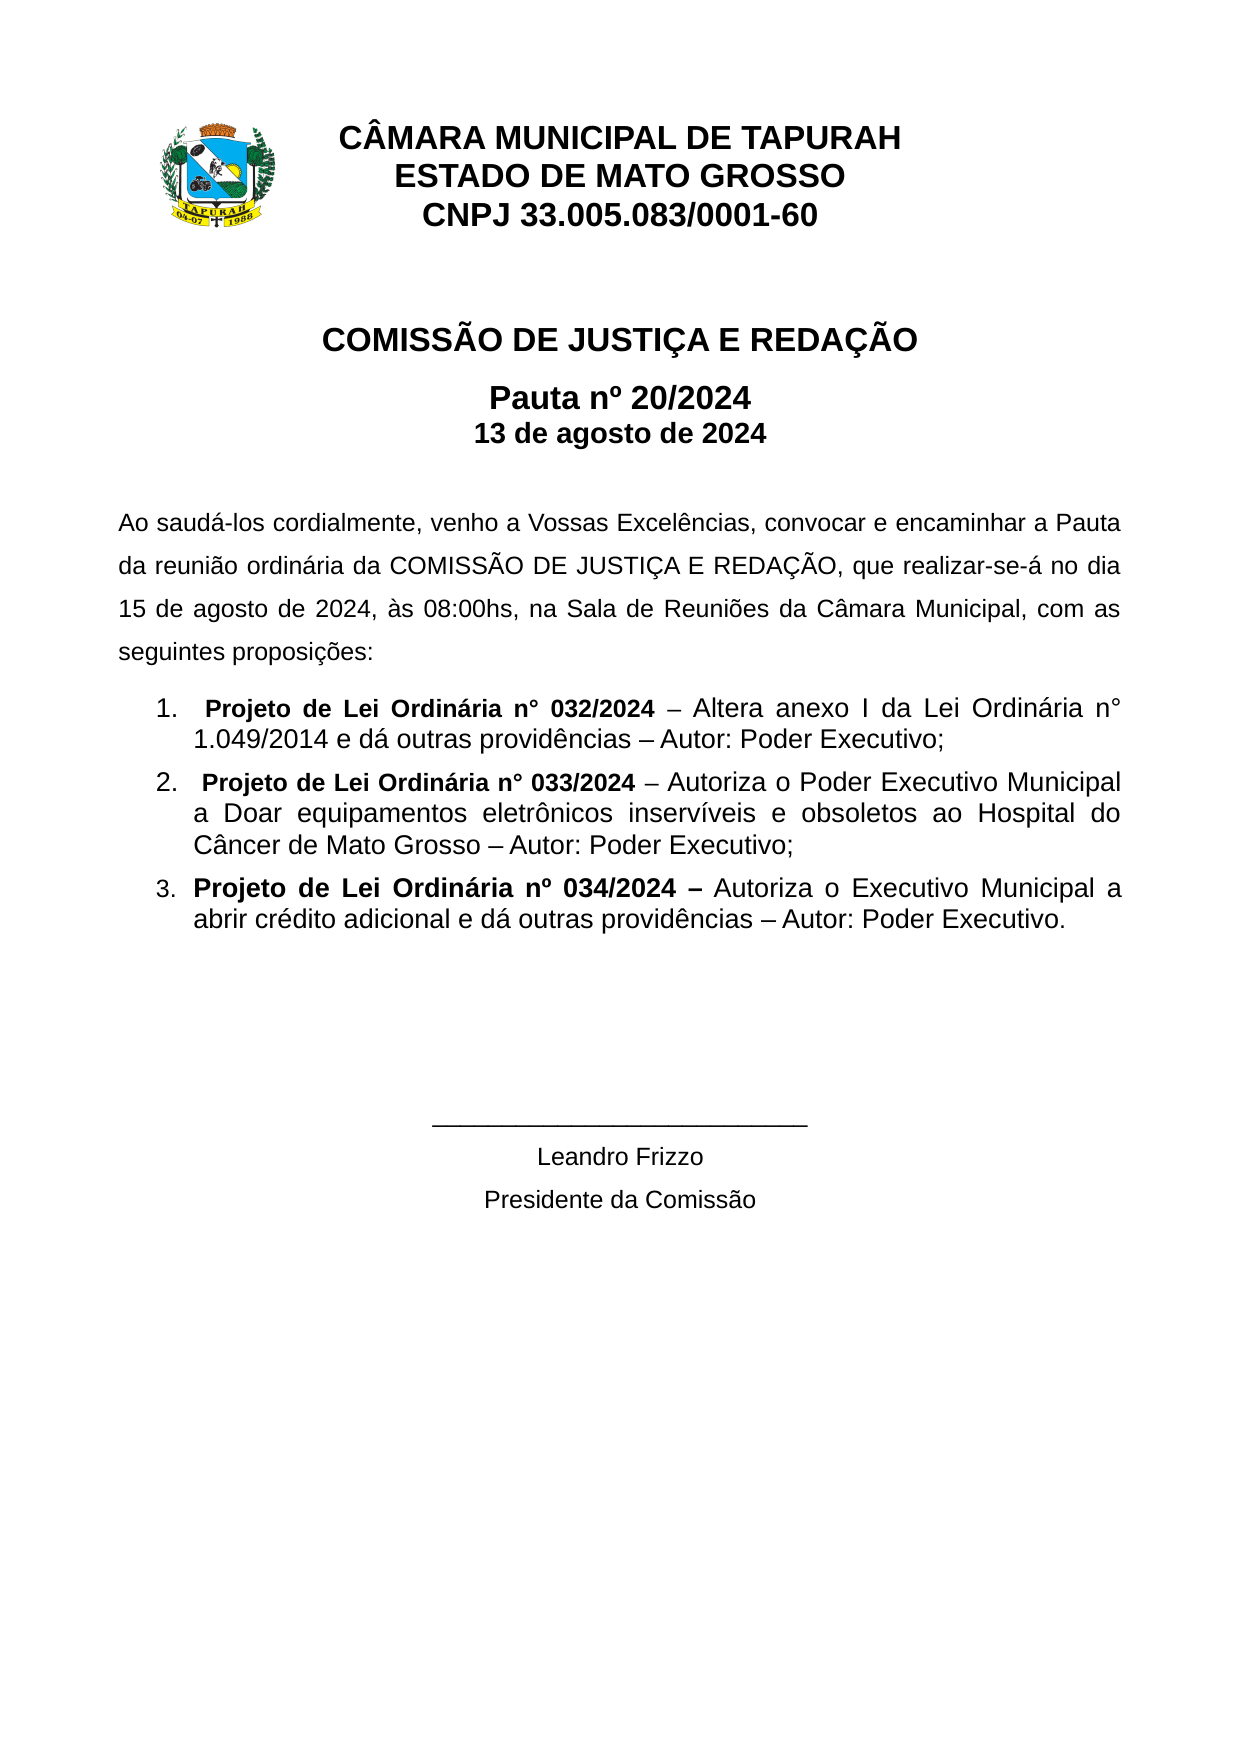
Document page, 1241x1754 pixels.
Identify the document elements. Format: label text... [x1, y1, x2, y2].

text Presidente da Comissão [118, 1185, 1122, 1214]
text Ao saudá-los cordialmente, venho a Vossas Excelências, convocar e encaminhar a Pauta da reunião ordinária da COMISSÃO DE JUSTIÇA E REDAÇÃO, que realizar-se-á no dia 15 de agosto de 2024, às 08:00hs, na Sala de Reuniões da Câmara Municipal, com as seguintes proposições: [118, 508, 1122, 666]
text COMISSÃO DE JUSTIÇA E REDAÇÃO [118, 321, 1122, 359]
text Leandro Frizzo [118, 1142, 1122, 1171]
list Projeto de Lei Ordinária n° 032/2024 – Altera anexo I da Lei Ordinária n° 1.049/2014 e dá outras providências – Autor: Poder Executivo; [156, 692, 1122, 754]
text ___________________________ [118, 1099, 1122, 1128]
list Projeto de Lei Ordinária nº 034/2024 – Autoriza o Executivo Municipal a abrir crédito adicional e dá outras providências – Autor: Poder Executivo. [156, 872, 1122, 934]
picture [154, 115, 280, 237]
text Pauta nº 20/2024 [118, 378, 1122, 417]
text 13 de agosto de 2024 [118, 417, 1122, 450]
list Projeto de Lei Ordinária n° 033/2024 – Autoriza o Poder Executivo Municipal a Doar equipamentos eletrônicos inservíveis e obsoletos ao Hospital do Câncer de Mato Grosso – Autor: Poder Executivo; [156, 766, 1122, 860]
